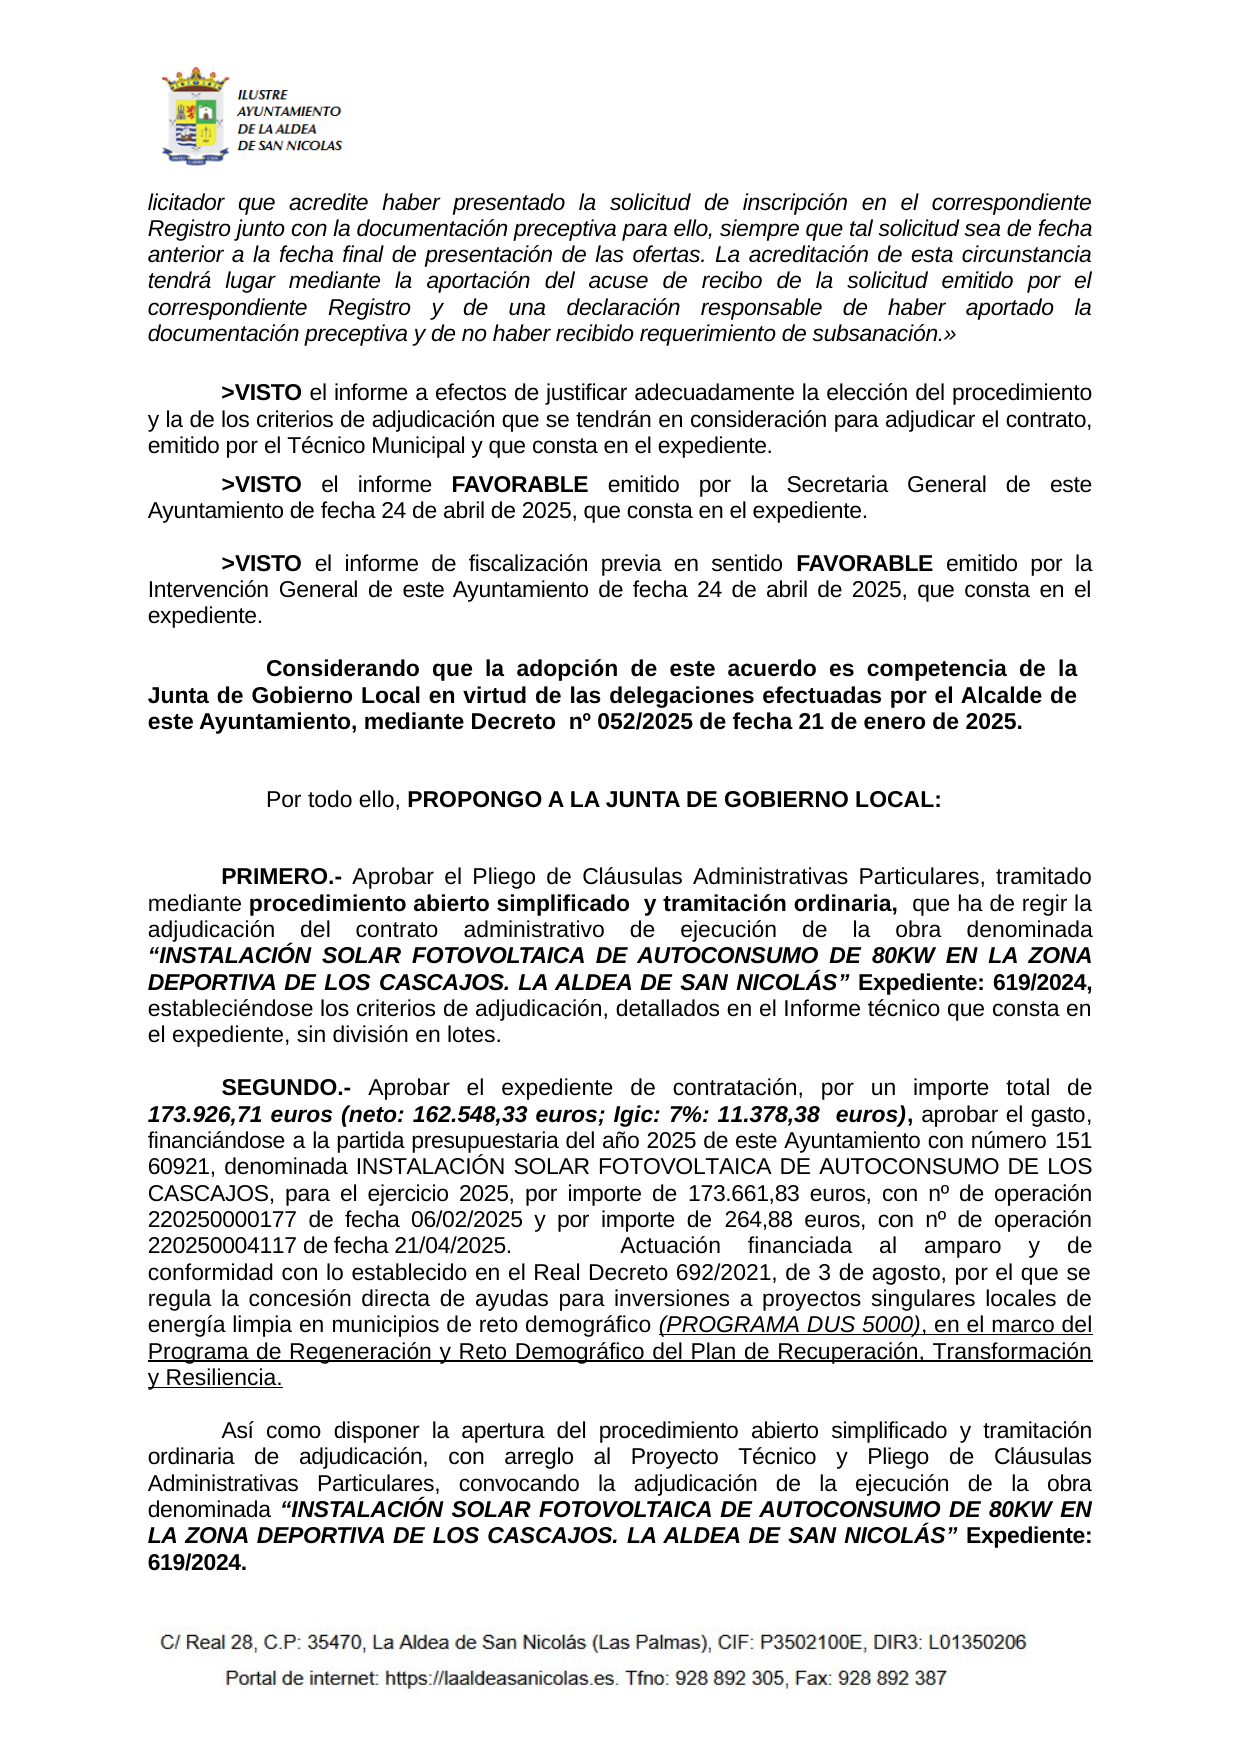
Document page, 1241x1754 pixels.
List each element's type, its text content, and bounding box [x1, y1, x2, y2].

picture [148, 59, 358, 173]
text y Resiliencia. [148, 1362, 1093, 1390]
text >VISTO el informe FAVORABLE emitido por la Secretaria General de este Ayuntamiento de fecha 24 de abril de 2025, que consta en el expediente. [148, 471, 1093, 523]
picture [148, 1626, 1034, 1694]
text >VISTO el informe a efectos de justificar adecuadamente la elección del procedimiento y la de los criterios de adjudicación que se tendrán en consideración para adjudicar el contrato, emitido por el Técnico Municipal y que consta en el expediente. [148, 379, 1093, 458]
text PRIMERO.- Aprobar el Pliego de Cláusulas Administrativas Particulares, tramitado mediante procedimiento abierto simplificado y tramitación ordinaria, que ha de regir la adjudicación del contrato administrativo de ejecución de la obra denominada “INSTALACIÓN SOLAR FOTOVOLTAICA DE AUTOCONSUMO DE 80KW EN LA ZONA DEPORTIVA DE LOS CASCAJOS. LA ALDEA DE SAN NICOLÁS” Expediente: 619/2024, estableciéndose los criterios de adjudicación, detallados en el Informe técnico que consta en el expediente, sin división en lotes. [148, 863, 1093, 1048]
text SEGUNDO.- Aprobar el expediente de contratación, por un importe total de 173.926,71 euros (neto: 162.548,33 euros; Igic: 7%: 11.378,38 euros), aprobar el gasto, financiándose a la partida presupuestaria del año 2025 de este Ayuntamiento con número 151 60921, denominada INSTALACIÓN SOLAR FOTOVOLTAICA DE AUTOCONSUMO DE LOS CASCAJOS, para el ejercicio 2025, por importe de 173.661,83 euros, con nº de operación 220250000177 de fecha 06/02/2025 y por importe de 264,88 euros, con nº de operación 220250004117 de fecha 21/04/2025. Actuación financiada al amparo y de conformidad con lo establecido en el Real Decreto 692/2021, de 3 de agosto, por el que se regula la concesión directa de ayudas para inversiones a proyectos singulares locales de energía limpia en municipios de reto demográfico (PROGRAMA DUS 5000), en el marco del Programa de Regeneración y Reto Demográfico del Plan de Recuperación, Transformación [148, 1074, 1093, 1360]
text Por todo ello, PROPONGO A LA JUNTA DE GOBIERNO LOCAL: [148, 786, 1078, 812]
text >VISTO el informe de fiscalización previa en sentido FAVORABLE emitido por la Intervención General de este Ayuntamiento de fecha 24 de abril de 2025, que consta en el expediente. [148, 550, 1093, 629]
text Considerando que la adopción de este acuerdo es competencia de la Junta de Gobierno Local en virtud de las delegaciones efectuadas por el Alcalde de este Ayuntamiento, mediante Decreto nº 052/2025 de fecha 21 de enero de 2025. [148, 655, 1078, 734]
text Así como disponer la apertura del procedimiento abierto simplificado y tramitación ordinaria de adjudicación, con arreglo al Proyecto Técnico y Pliego de Cláusulas Administrativas Particulares, convocando la adjudicación de la ejecución de la obra denominada “INSTALACIÓN SOLAR FOTOVOLTAICA DE AUTOCONSUMO DE 80KW EN LA ZONA DEPORTIVA DE LOS CASCAJOS. LA ALDEA DE SAN NICOLÁS” Expediente: 619/2024. [148, 1417, 1093, 1575]
text licitador que acredite haber presentado la solicitud de inscripción en el correspondiente Registro junto con la documentación preceptiva para ello, siempre que tal solicitud sea de fecha anterior a la fecha final de presentación de las ofertas. La acreditación de esta circunstancia tendrá lugar mediante la aportación del acuse de recibo de la solicitud emitido por el correspondiente Registro y de una declaración responsable de haber aportado la documentación preceptiva y de no haber recibido requerimiento de subsanación.» [148, 188, 1093, 347]
